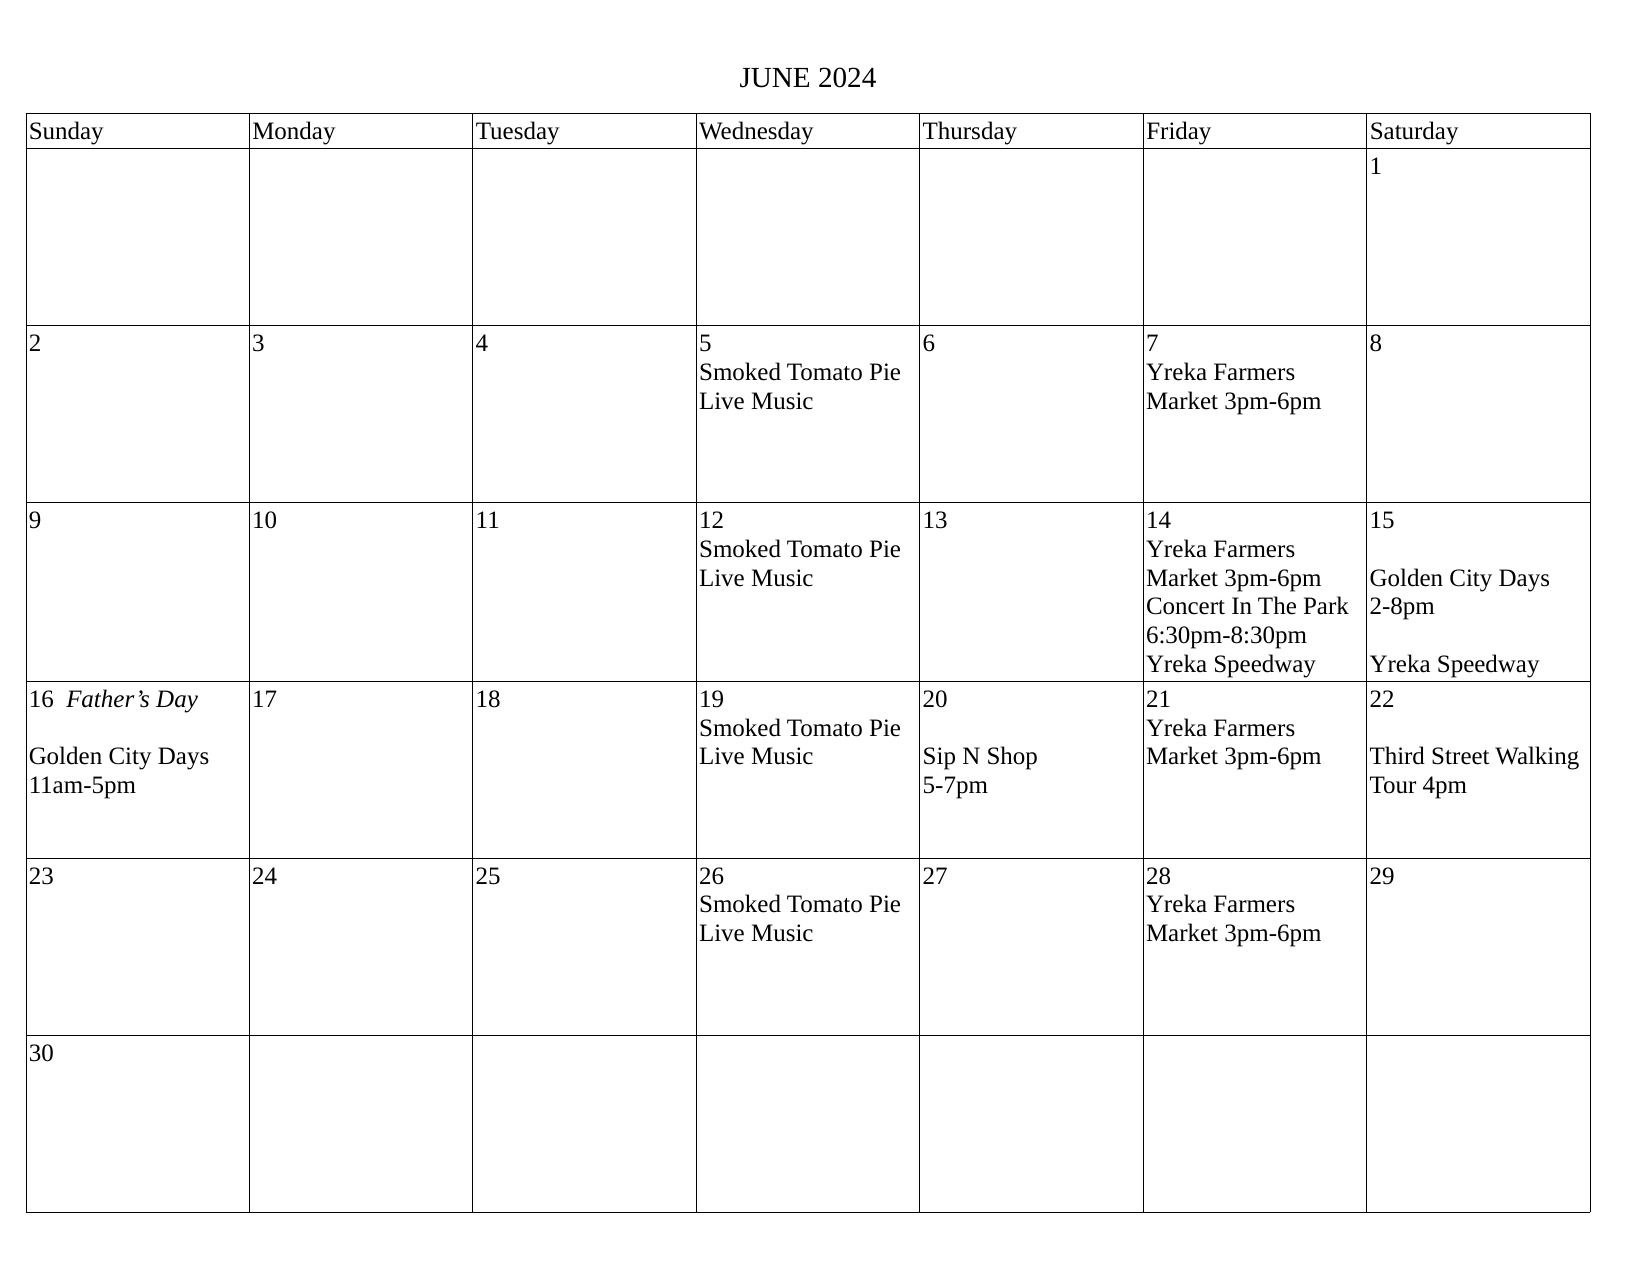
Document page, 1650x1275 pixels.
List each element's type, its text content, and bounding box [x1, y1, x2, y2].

table_header Saturday [1367, 114, 1590, 148]
table_cell 4 [473, 326, 696, 502]
table_cell 18 [473, 682, 696, 858]
table_cell 9 [27, 503, 249, 681]
table_cell 29 [1367, 859, 1590, 1035]
table_header [920, 149, 1143, 325]
table_header [473, 149, 696, 325]
table_header [697, 149, 919, 325]
table_header [250, 149, 472, 325]
text JUNE 2024 [26, 60, 1590, 93]
table_cell 28 Yreka Farmers Market 3pm-6pm [1144, 859, 1366, 1035]
table_cell 11 [473, 503, 696, 681]
table_header Thursday [920, 114, 1143, 148]
table_cell [697, 1036, 919, 1212]
table_cell 23 [27, 859, 249, 1035]
table_cell [920, 1036, 1143, 1212]
table_header Wednesday [697, 114, 919, 148]
table_cell 5 Smoked Tomato Pie Live Music [697, 326, 919, 502]
table_cell 12 Smoked Tomato Pie Live Music [697, 503, 919, 681]
table_cell 27 [920, 859, 1143, 1035]
table_cell 22 Third Street Walking Tour 4pm [1367, 682, 1590, 858]
table_cell 20 Sip N Shop 5-7pm [920, 682, 1143, 858]
table_cell 16 Father’s Day Golden City Days 11am-5pm [27, 682, 249, 858]
table_cell 7 Yreka Farmers Market 3pm-6pm [1144, 326, 1366, 502]
table_cell 19 Smoked Tomato Pie Live Music [697, 682, 919, 858]
table_header 1 [1367, 149, 1590, 325]
table_cell 3 [250, 326, 472, 502]
table_cell 2 [27, 326, 249, 502]
table_cell [250, 1036, 472, 1212]
table_cell 15 Golden City Days 2-8pm Yreka Speedway [1367, 503, 1590, 681]
table_cell 26 Smoked Tomato Pie Live Music [697, 859, 919, 1035]
table_header [27, 149, 249, 325]
table_header Sunday [27, 114, 249, 148]
table_cell [1367, 1036, 1590, 1212]
table_cell 8 [1367, 326, 1590, 502]
table_cell 21 Yreka Farmers Market 3pm-6pm [1144, 682, 1366, 858]
table_cell 24 [250, 859, 472, 1035]
table_header Friday [1144, 114, 1366, 148]
table_header Tuesday [473, 114, 696, 148]
table_cell 30 [27, 1036, 249, 1212]
table_header Monday [250, 114, 472, 148]
table_cell 17 [250, 682, 472, 858]
table_cell [473, 1036, 696, 1212]
table_cell 14 Yreka Farmers Market 3pm-6pm Concert In The Park 6:30pm-8:30pm Yreka Speedway [1144, 503, 1366, 681]
table_cell 25 [473, 859, 696, 1035]
table_cell 10 [250, 503, 472, 681]
table_cell [1144, 1036, 1366, 1212]
table_header [1144, 149, 1366, 325]
table_cell 13 [920, 503, 1143, 681]
table_cell 6 [920, 326, 1143, 502]
